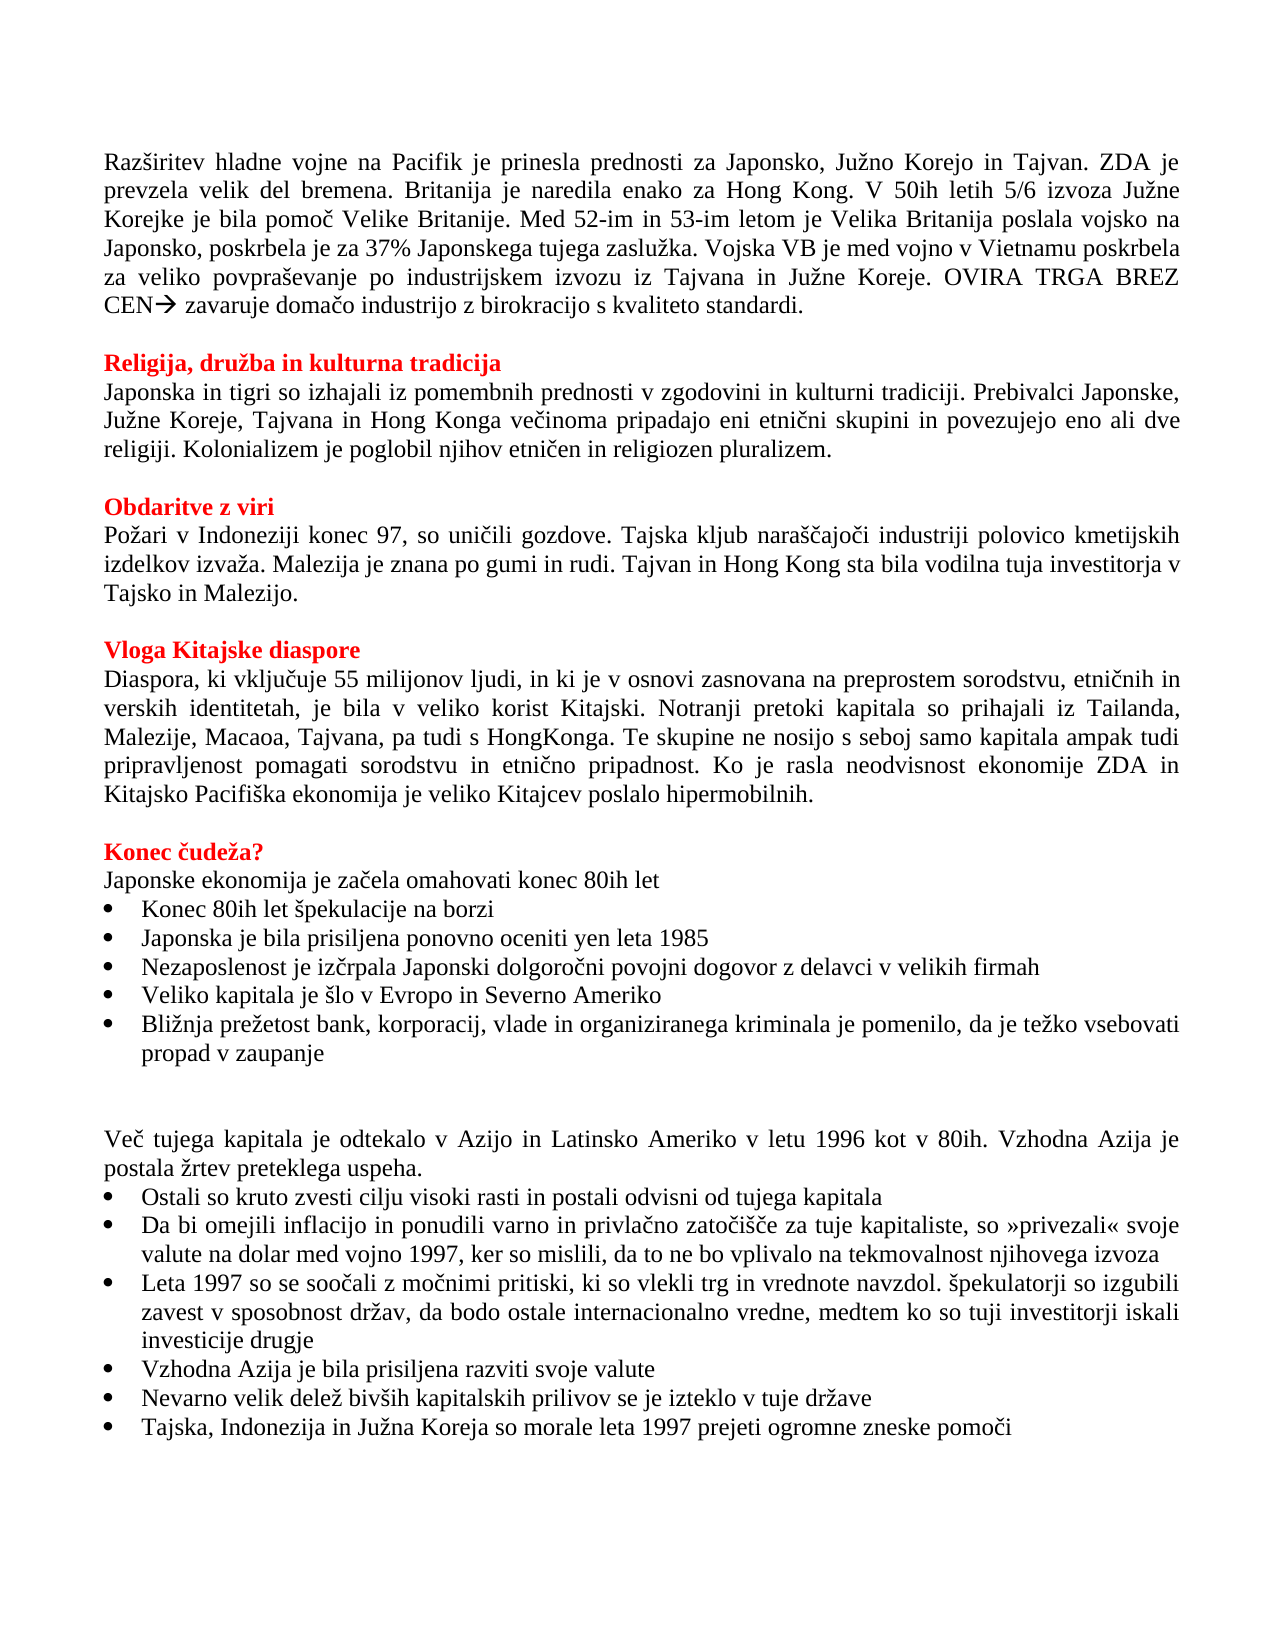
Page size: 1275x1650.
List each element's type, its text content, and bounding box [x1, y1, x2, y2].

list Leta 1997 so se soočali z močnimi pritiski, ki so vlekli trg in vrednote navzdol. špekulatorji so izgubili zavest v sposobnost držav, da bodo ostale internacionalno vredne, medtem ko so tuji investitorji iskali investicije drugje [103, 1268, 1181, 1354]
list Konec 80ih let špekulacije na borzi [103, 894, 1181, 923]
list Nezaposlenost je izčrpala Japonski dolgoročni povojni dogovor z delavci v velikih firmah [103, 952, 1181, 981]
list Nevarno velik delež bivših kapitalskih prilivov se je izteklo v tuje države [103, 1383, 1181, 1412]
text Požari v Indoneziji konec 97, so uničili gozdove. Tajska kljub naraščajoči industriji polovico kmetijskih izdelkov izvaža. Malezija je znana po gumi in rudi. Tajvan in Hong Kong sta bila vodilna tuja investitorja v Tajsko in Malezijo. [103, 521, 1181, 607]
list Veliko kapitala je šlo v Evropo in Severno Ameriko [103, 981, 1181, 1009]
text Diaspora, ki vključuje 55 milijonov ljudi, in ki je v osnovi zasnovana na preprostem sorodstvu, etničnih in verskih identitetah, je bila v veliko korist Kitajski. Notranji pretoki kapitala so prihajali iz Tailanda, Malezije, Macaoa, Tajvana, pa tudi s HongKonga. Te skupine ne nosijo s seboj samo kapitala ampak tudi pripravljenost pomagati sorodstvu in etnično pripadnost. Ko je rasla neodvisnost ekonomije ZDA in Kitajsko Pacifiška ekonomija je veliko Kitajcev poslalo hipermobilnih. [103, 664, 1181, 808]
text Obdaritve z viri [103, 492, 1181, 521]
list Tajska, Indonezija in Južna Koreja so morale leta 1997 prejeti ogromne zneske pomoči [103, 1412, 1181, 1441]
text Japonske ekonomija je začela omahovati konec 80ih let [103, 866, 1181, 894]
text Japonska in tigri so izhajali iz pomembnih prednosti v zgodovini in kulturni tradiciji. Prebivalci Japonske, Južne Koreje, Tajvana in Hong Konga večinoma pripadajo eni etnični skupini in povezujejo eno ali dve religiji. Kolonializem je poglobil njihov etničen in religiozen pluralizem. [103, 377, 1181, 463]
list Japonska je bila prisiljena ponovno oceniti yen leta 1985 [103, 923, 1181, 952]
text Religija, družba in kulturna tradicija [103, 348, 1181, 377]
text Razširitev hladne vojne na Pacifik je prinesla prednosti za Japonsko, Južno Korejo in Tajvan. ZDA je prevzela velik del bremena. Britanija je naredila enako za Hong Kong. V 50ih letih 5/6 izvoza Južne Korejke je bila pomoč Velike Britanije. Med 52-im in 53-im letom je Velika Britanija poslala vojsko na Japonsko, poskrbela je za 37% Japonskega tujega zaslužka. Vojska VB je med vojno v Vietnamu poskrbela za veliko povpraševanje po industrijskem izvozu iz Tajvana in Južne Koreje. OVIRA TRGA BREZ CEN zavaruje domačo industrijo z birokracijo s kvaliteto standardi. [103, 147, 1181, 319]
list Da bi omejili inflacijo in ponudili varno in privlačno zatočišče za tuje kapitaliste, so »privezali« svoje valute na dolar med vojno 1997, ker so mislili, da to ne bo vplivalo na tekmovalnost njihovega izvoza [103, 1211, 1181, 1268]
text Konec čudeža? [103, 837, 1181, 866]
list Ostali so kruto zvesti cilju visoki rasti in postali odvisni od tujega kapitala [103, 1182, 1181, 1211]
text Več tujega kapitala je odtekalo v Azijo in Latinsko Ameriko v letu 1996 kot v 80ih. Vzhodna Azija je postala žrtev preteklega uspeha. [103, 1124, 1181, 1182]
list Bližnja prežetost bank, korporacij, vlade in organiziranega kriminala je pomenilo, da je težko vsebovati propad v zaupanje [103, 1009, 1181, 1067]
text Vloga Kitajske diaspore [103, 636, 1181, 664]
list Vzhodna Azija je bila prisiljena razviti svoje valute [103, 1354, 1181, 1383]
